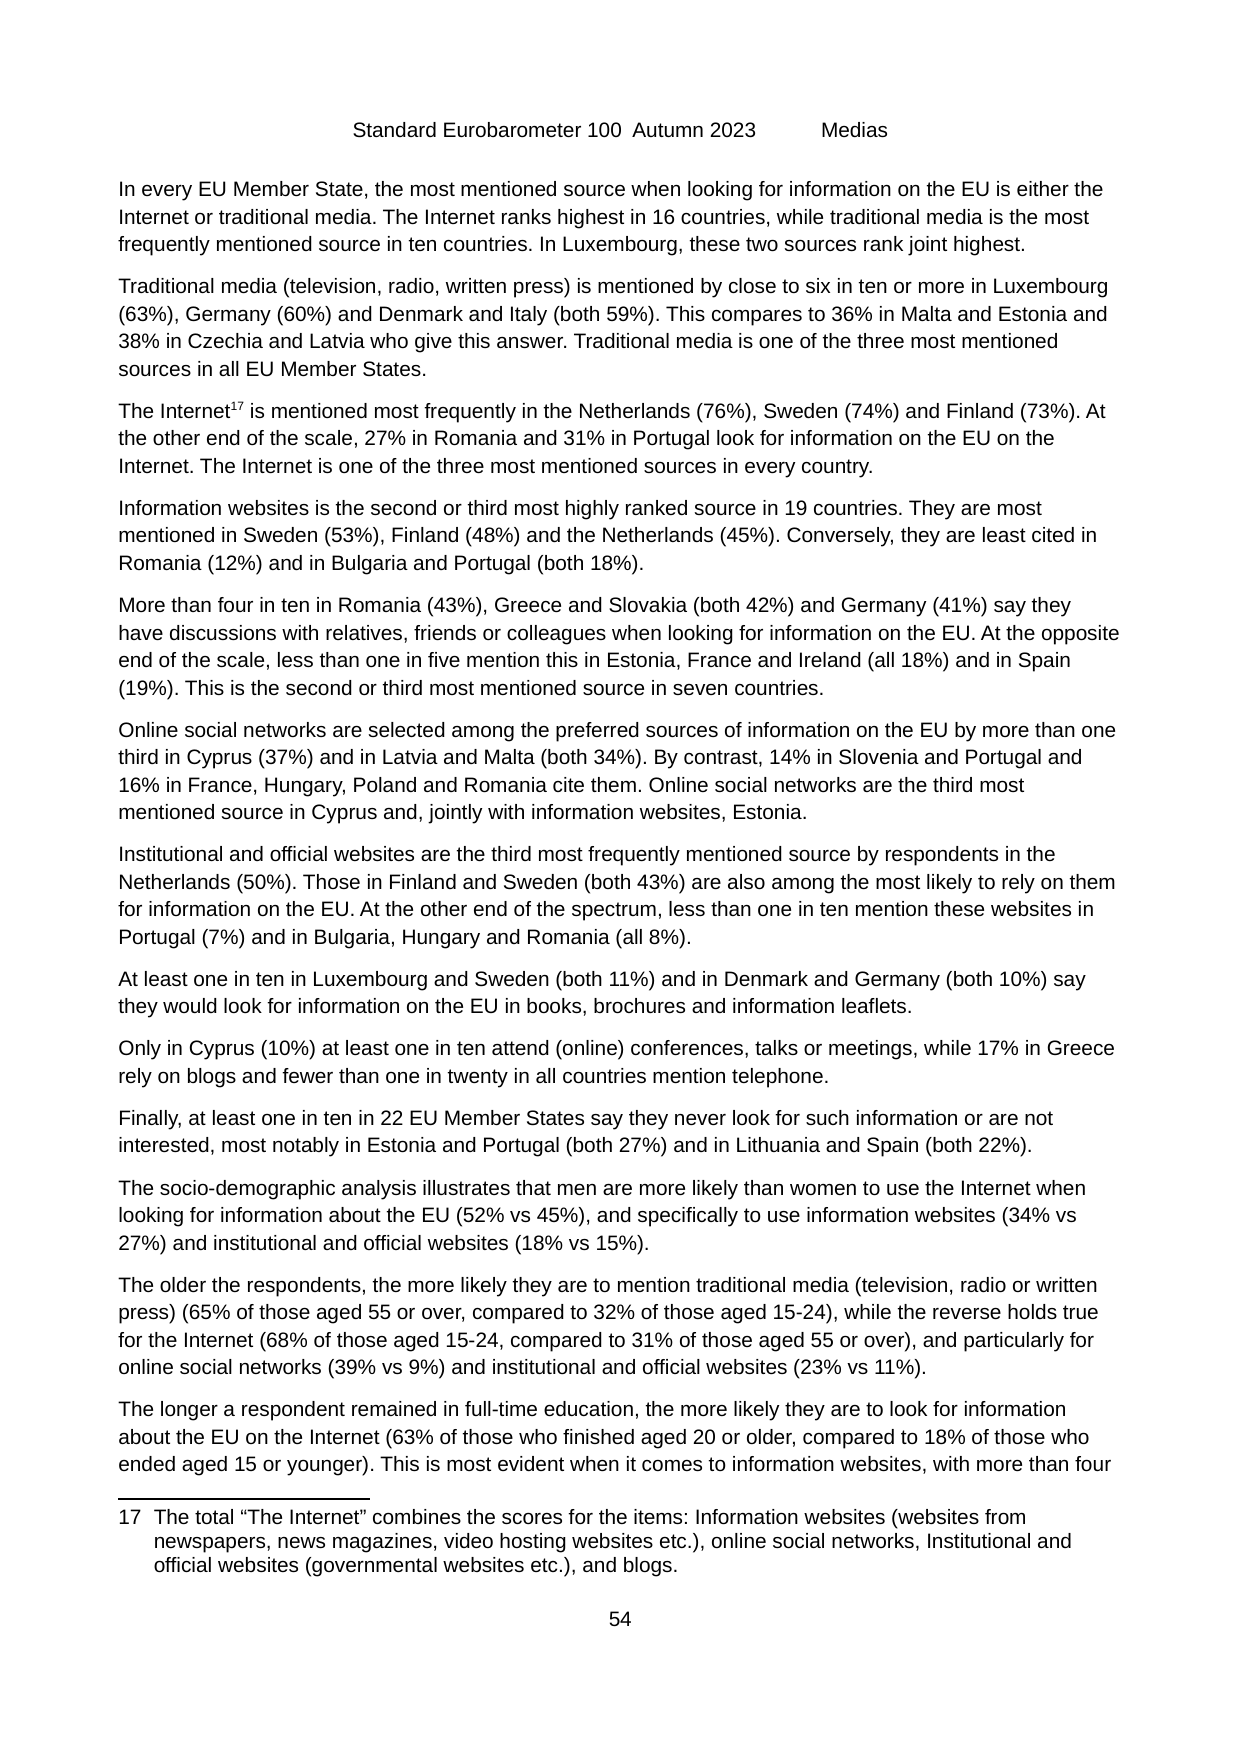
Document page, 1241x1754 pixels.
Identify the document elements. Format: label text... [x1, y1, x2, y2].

text Traditional media (television, radio, written press) is mentioned by close to six in ten or more in Luxembourg (63%), Germany (60%) and Denmark and Italy (both 59%). This compares to 36% in Malta and Estonia and 38% in Czechia and Latvia who give this answer. Traditional media is one of the three most mentioned sources in all EU Member States. [118, 274, 1122, 381]
text Institutional and official websites are the third most frequently mentioned source by respondents in the Netherlands (50%). Those in Finland and Sweden (both 43%) are also among the most likely to rely on them for information on the EU. At the other end of the spectrum, less than one in ten mention these websites in Portugal (7%) and in Bulgaria, Hungary and Romania (all 8%). [118, 842, 1122, 948]
text More than four in ten in Romania (43%), Greece and Slovakia (both 42%) and Germany (41%) say they have discussions with relatives, friends or colleagues when looking for information on the EU. At the opposite end of the scale, less than one in five mention this in Estonia, France and Ireland (all 18%) and in Spain (19%). This is the second or third most mentioned source in seven countries. [118, 593, 1122, 699]
text The Internet is mentioned most frequently in the Netherlands (76%), Sweden (74%) and Finland (73%). At the other end of the scale, 27% in Romania and 31% in Portugal look for information on the EU on the Internet. The Internet is one of the three most mentioned sources in every country. [118, 399, 1122, 478]
text Information websites is the second or third most highly ranked source in 19 countries. They are most mentioned in Sweden (53%), Finland (48%) and the Netherlands (45%). Conversely, they are least cited in Romania (12%) and in Bulgaria and Portugal (both 18%). [118, 496, 1122, 575]
text At least one in ten in Luxembourg and Sweden (both 11%) and in Denmark and Germany (both 10%) say they would look for information on the EU in books, brochures and information leaflets. [118, 967, 1122, 1018]
text In every EU Member State, the most mentioned source when looking for information on the EU is either the Internet or traditional media. The Internet ranks highest in 16 countries, while traditional media is the most frequently mentioned source in ten countries. In Luxembourg, these two sources rank joint highest. [118, 177, 1122, 256]
text The total “The Internet” combines the scores for the items: Information websites (websites from newspapers, news magazines, video hosting websites etc.), online social networks, Institutional and official websites (governmental websites etc.), and blogs. [118, 1505, 1122, 1577]
text Only in Cyprus (10%) at least one in ten attend (online) conferences, talks or meetings, while 17% in Greece rely on blogs and fewer than one in twenty in all countries mention telephone. [118, 1036, 1122, 1088]
text Finally, at least one in ten in 22 EU Member States say they never look for such information or are not interested, most notably in Estonia and Portugal (both 27%) and in Lithuania and Spain (both 22%). [118, 1106, 1122, 1157]
text The socio-demographic analysis illustrates that men are more likely than women to use the Internet when looking for information about the EU (52% vs 45%), and specifically to use information websites (34% vs 27%) and institutional and official websites (18% vs 15%). [118, 1175, 1122, 1254]
text Online social networks are selected among the preferred sources of information on the EU by more than one third in Cyprus (37%) and in Latvia and Malta (both 34%). By contrast, 14% in Slovenia and Portugal and 16% in France, Hungary, Poland and Romania cite them. Online social networks are the third most mentioned source in Cyprus and, jointly with information websites, Estonia. [118, 717, 1122, 824]
text The longer a respondent remained in full-time education, the more likely they are to look for information about the EU on the Internet (63% of those who finished aged 20 or older, compared to 18% of those who ended aged 15 or younger). This is most evident when it comes to information websites, with more than four [118, 1397, 1122, 1476]
text The older the respondents, the more likely they are to mention traditional media (television, radio or written press) (65% of those aged 55 or over, compared to 32% of those aged 15-24), while the reverse holds true for the Internet (68% of those aged 15-24, compared to 31% of those aged 55 or over), and particularly for online social networks (39% vs 9%) and institutional and official websites (23% vs 11%). [118, 1272, 1122, 1379]
